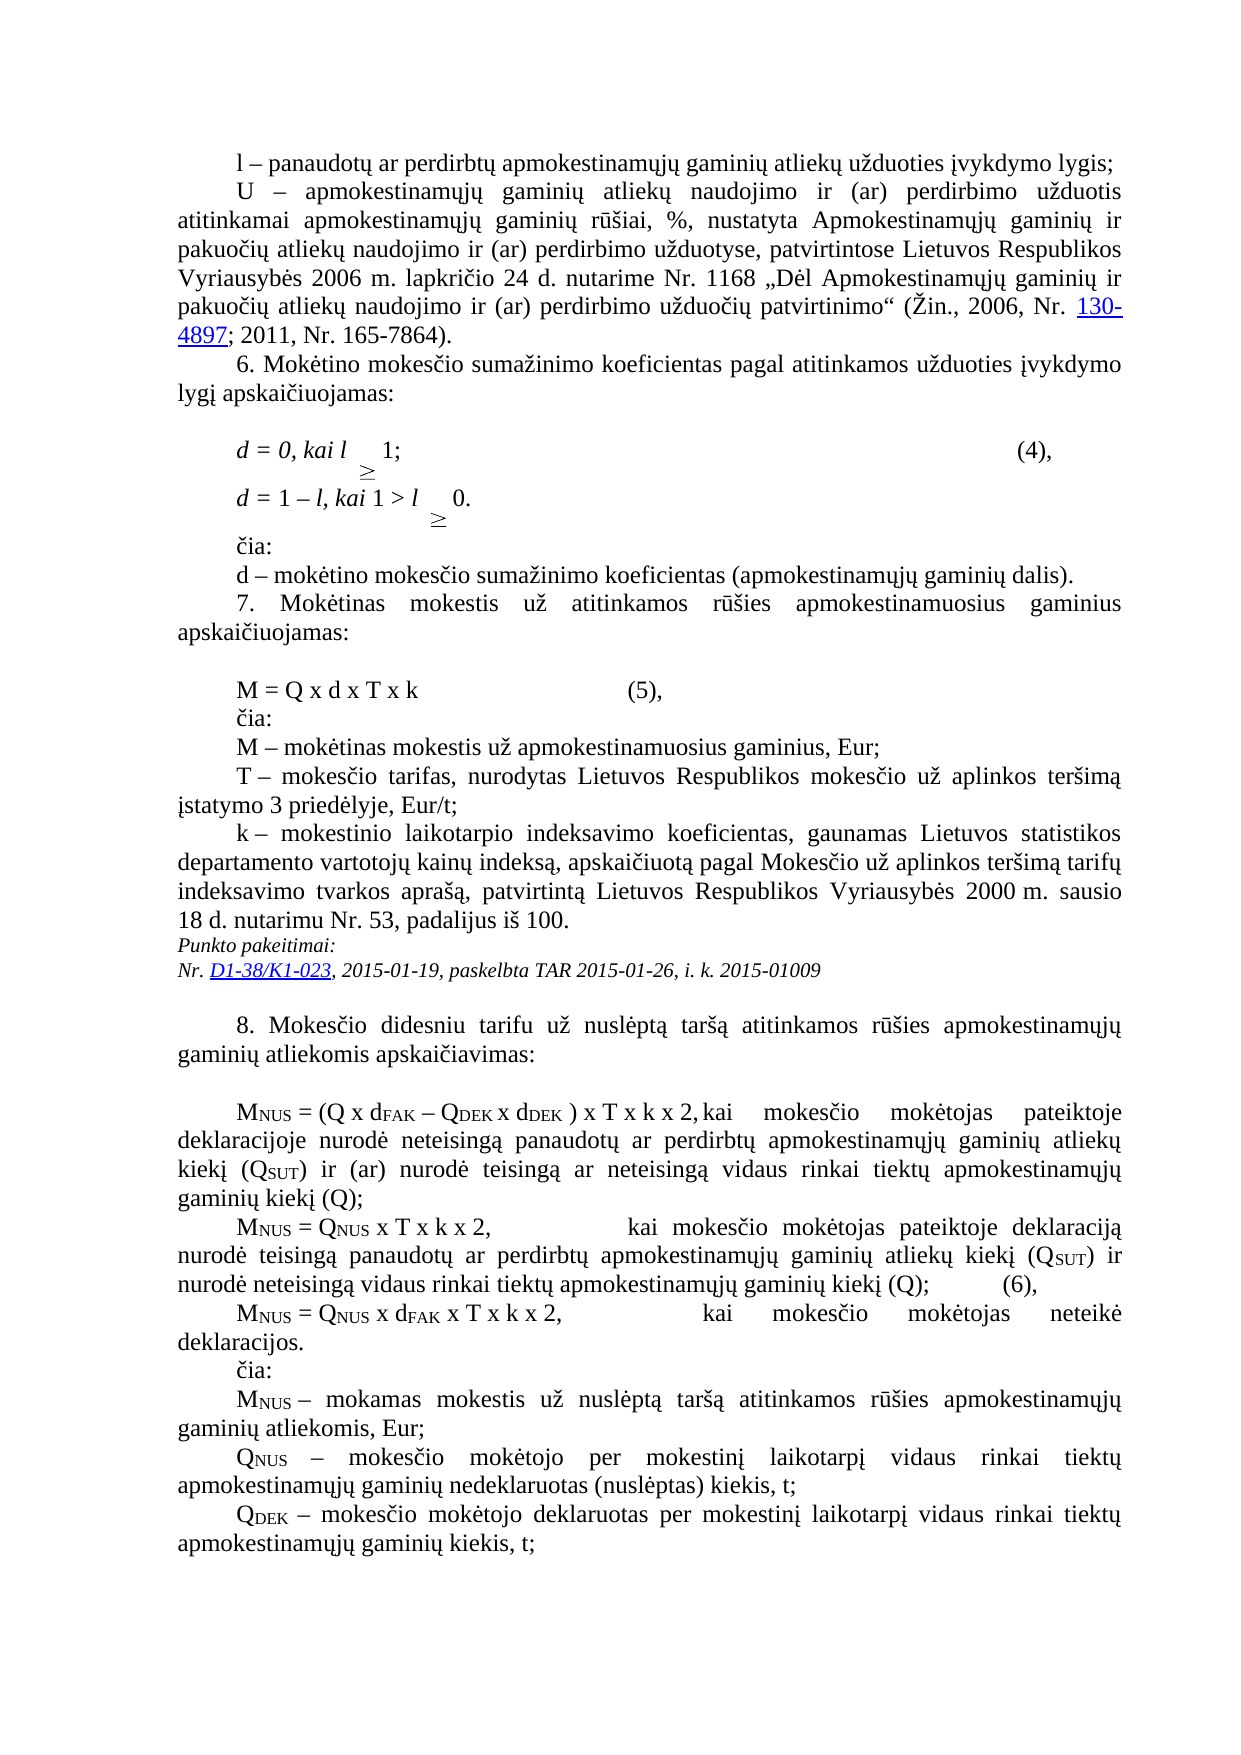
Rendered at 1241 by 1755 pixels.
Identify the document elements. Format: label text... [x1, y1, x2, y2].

text U – apmokestinamųjų gaminių atliekų naudojimo ir (ar) perdirbimo užduotis atitinkamai apmokestinamųjų gaminių rūšiai, %, nustatyta Apmokestinamųjų gaminių ir pakuočių atliekų naudojimo ir (ar) perdirbimo užduotyse, patvirtintose Lietuvos Respublikos Vyriausybės 2006 m. lapkričio 24 d. nutarime Nr. 1168 „Dėl Apmokestinamųjų gaminių ir pakuočių atliekų naudojimo ir (ar) perdirbimo užduočių patvirtinimo“ (Žin., 2006, Nr. 130-4897; 2011, Nr. 165-7864). [177, 176, 1122, 349]
text MNUS = QNUS x T x k x 2, kai mokesčio mokėtojas pateiktoje deklaraciją nurodė teisingą panaudotų ar perdirbtų apmokestinamųjų gaminių atliekų kiekį (QSUT) ir nurodė neteisingą vidaus rinkai tiektų apmokestinamųjų gaminių kiekį (Q); (6), [177, 1212, 1122, 1298]
text d = 1 – l, kai 1 > l >= 0. [177, 483, 1122, 531]
text 7. Mokėtinas mokestis už atitinkamos rūšies apmokestinamuosius gaminius apskaičiuojamas: [177, 588, 1122, 646]
text d = 0, kai l >= 1; (4), [177, 435, 1122, 483]
text čia: [177, 1355, 1122, 1384]
text Nr. D1-38/K1-023, 2015-01-19, paskelbta TAR 2015-01-26, i. k. 2015-01009 [177, 957, 1122, 982]
text d – mokėtino mokesčio sumažinimo koeficientas (apmokestinamųjų gaminių dalis). [177, 560, 1122, 588]
text M = Q x d x T x k (5), [177, 675, 1122, 703]
text MNUS = (Q x dFAK – QDEK x dDEK ) x T x k x 2, kai mokesčio mokėtojas pateiktoje deklaracijoje nurodė neteisingą panaudotų ar perdirbtų apmokestinamųjų gaminių atliekų kiekį (QSUT) ir (ar) nurodė teisingą ar neteisingą vidaus rinkai tiektų apmokestinamųjų gaminių kiekį (Q); [177, 1097, 1122, 1212]
text Punkto pakeitimai: [177, 933, 1122, 957]
text MNUS = QNUS x dFAK x T x k x 2, kai mokesčio mokėtojas neteikė deklaracijos. [177, 1298, 1122, 1355]
text 8. Mokesčio didesniu tarifu už nuslėptą taršą atitinkamos rūšies apmokestinamųjų gaminių atliekomis apskaičiavimas: [177, 1010, 1122, 1068]
text k – mokestinio laikotarpio indeksavimo koeficientas, gaunamas Lietuvos statistikos departamento vartotojų kainų indeksą, apskaičiuotą pagal Mokesčio už aplinkos teršimą tarifų indeksavimo tvarkos aprašą, patvirtintą Lietuvos Respublikos Vyriausybės 2000 m. sausio 18 d. nutarimu Nr. 53, padalijus iš 100. [177, 818, 1122, 933]
text T – mokesčio tarifas, nurodytas Lietuvos Respublikos mokesčio už aplinkos teršimą įstatymo 3 priedėlyje, Eur/t; [177, 761, 1122, 818]
text čia: [177, 531, 1122, 560]
text MNUS – mokamas mokestis už nuslėptą taršą atitinkamos rūšies apmokestinamųjų gaminių atliekomis, Eur; [177, 1384, 1122, 1442]
text čia: [177, 703, 1122, 732]
text 6. Mokėtino mokesčio sumažinimo koeficientas pagal atitinkamos užduoties įvykdymo lygį apskaičiuojamas: [177, 349, 1122, 406]
text QNUS – mokesčio mokėtojo per mokestinį laikotarpį vidaus rinkai tiektų apmokestinamųjų gaminių nedeklaruotas (nuslėptas) kiekis, t; [177, 1442, 1122, 1499]
text M – mokėtinas mokestis už apmokestinamuosius gaminius, Eur; [177, 732, 1122, 761]
text QDEK – mokesčio mokėtojo deklaruotas per mokestinį laikotarpį vidaus rinkai tiektų apmokestinamųjų gaminių kiekis, t; [177, 1499, 1122, 1557]
text l – panaudotų ar perdirbtų apmokestinamųjų gaminių atliekų užduoties įvykdymo lygis; [177, 148, 1122, 176]
